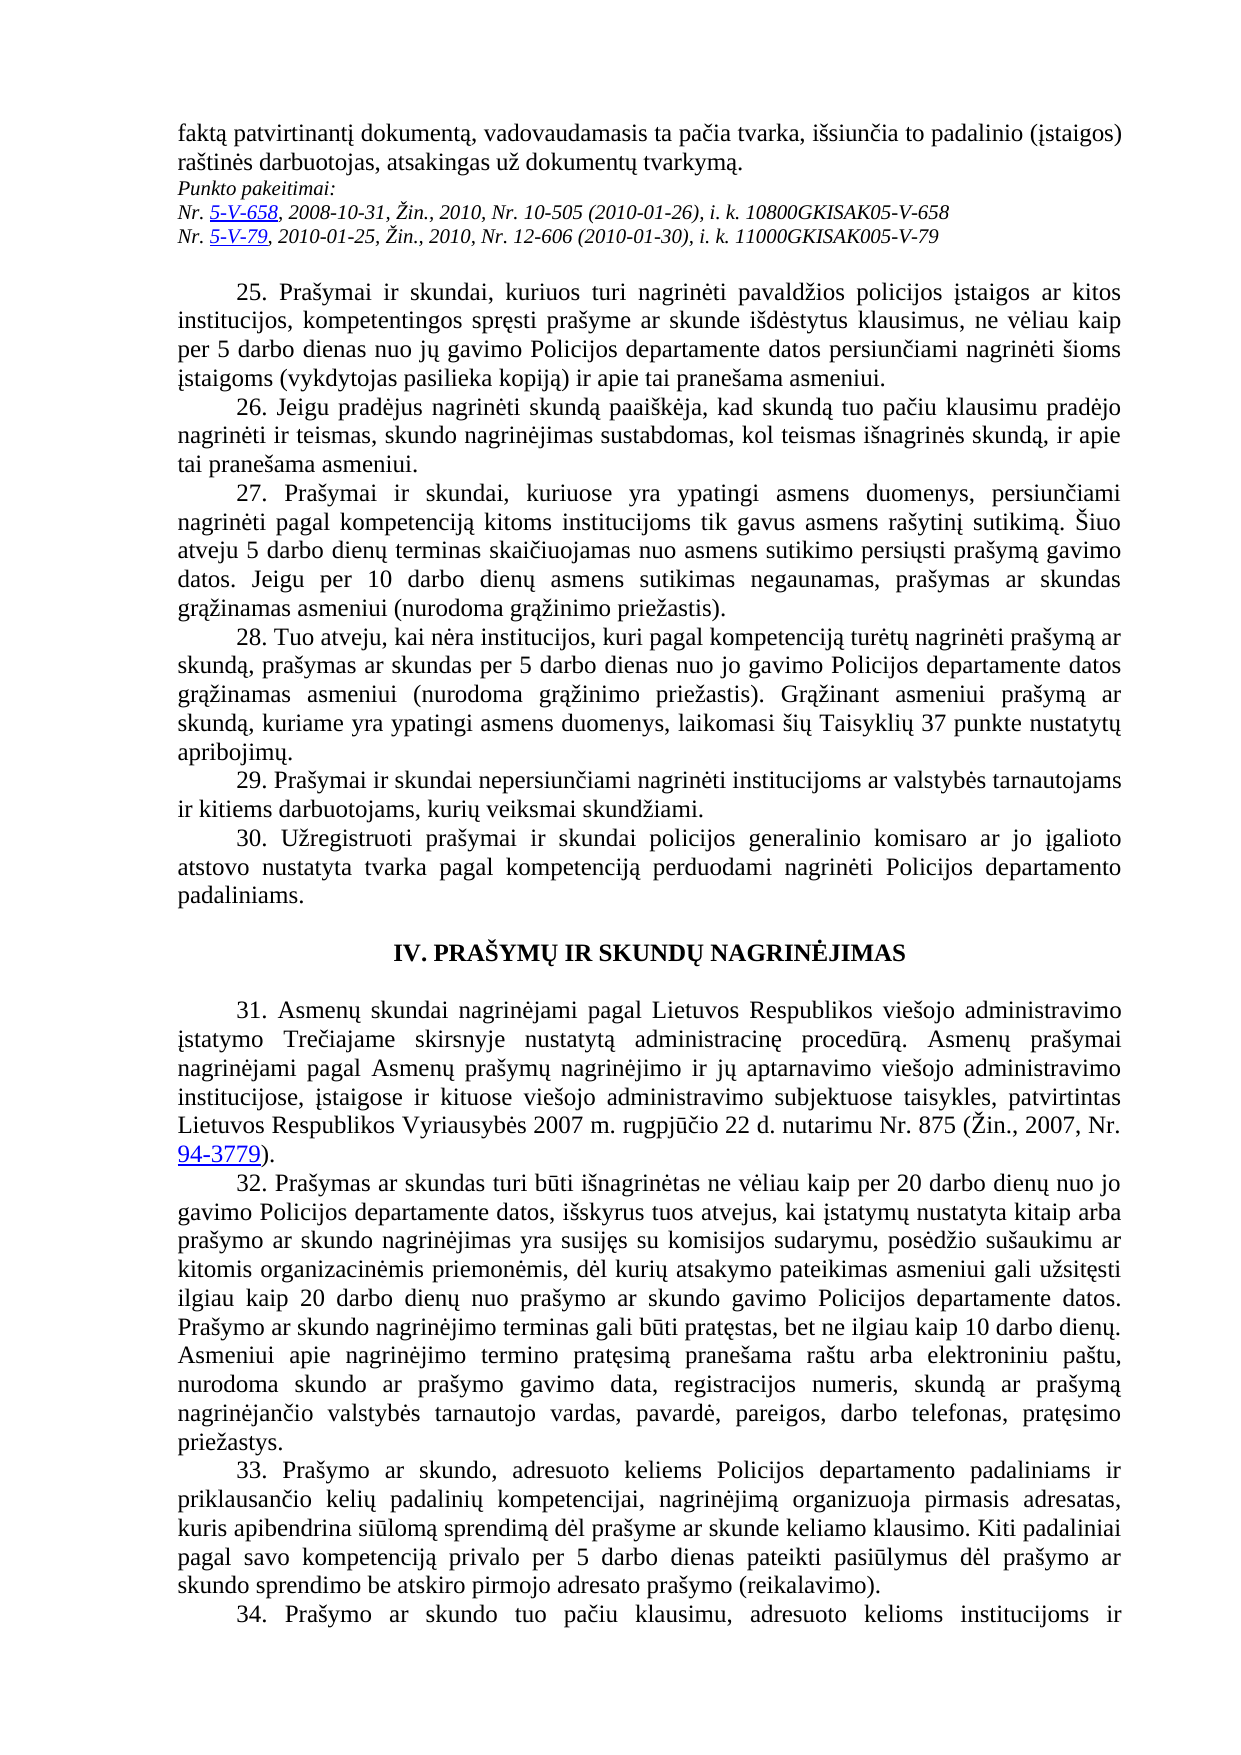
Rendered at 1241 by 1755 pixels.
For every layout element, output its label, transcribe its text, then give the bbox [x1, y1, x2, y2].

text 26. Jeigu pradėjus nagrinėti skundą paaiškėja, kad skundą tuo pačiu klausimu pradėjo nagrinėti ir teismas, skundo nagrinėjimas sustabdomas, kol teismas išnagrinės skundą, ir apie tai pranešama asmeniui. [177, 392, 1122, 478]
text 34. Prašymo ar skundo tuo pačiu klausimu, adresuoto kelioms institucijoms ir [177, 1599, 1122, 1628]
text 27. Prašymai ir skundai, kuriuose yra ypatingi asmens duomenys, persiunčiami nagrinėti pagal kompetenciją kitoms institucijoms tik gavus asmens rašytinį sutikimą. Šiuo atveju 5 darbo dienų terminas skaičiuojamas nuo asmens sutikimo persiųsti prašymą gavimo datos. Jeigu per 10 darbo dienų asmens sutikimas negaunamas, prašymas ar skundas grąžinamas asmeniui (nurodoma grąžinimo priežastis). [177, 478, 1122, 622]
text 28. Tuo atveju, kai nėra institucijos, kuri pagal kompetenciją turėtų nagrinėti prašymą ar skundą, prašymas ar skundas per 5 darbo dienas nuo jo gavimo Policijos departamente datos grąžinamas asmeniui (nurodoma grąžinimo priežastis). Grąžinant asmeniui prašymą ar skundą, kuriame yra ypatingi asmens duomenys, laikomasi šių Taisyklių 37 punkte nustatytų apribojimų. [177, 622, 1122, 765]
text Punkto pakeitimai: [177, 176, 1122, 200]
text 29. Prašymai ir skundai nepersiunčiami nagrinėti institucijoms ar valstybės tarnautojams ir kitiems darbuotojams, kurių veiksmai skundžiami. [177, 765, 1122, 823]
text 30. Užregistruoti prašymai ir skundai policijos generalinio komisaro ar jo įgalioto atstovo nustatyta tvarka pagal kompetenciją perduodami nagrinėti Policijos departamento padaliniams. [177, 823, 1122, 909]
text faktą patvirtinantį dokumentą, vadovaudamasis ta pačia tvarka, išsiunčia to padalinio (įstaigos) raštinės darbuotojas, atsakingas už dokumentų tvarkymą. [177, 118, 1122, 176]
text 31. Asmenų skundai nagrinėjami pagal Lietuvos Respublikos viešojo administravimo įstatymo Trečiajame skirsnyje nustatytą administracinę procedūrą. Asmenų prašymai nagrinėjami pagal Asmenų prašymų nagrinėjimo ir jų aptarnavimo viešojo administravimo institucijose, įstaigose ir kituose viešojo administravimo subjektuose taisykles, patvirtintas Lietuvos Respublikos Vyriausybės 2007 m. rugpjūčio 22 d. nutarimu Nr. 875 (Žin., 2007, Nr. 94-3779). [177, 995, 1122, 1168]
text 33. Prašymo ar skundo, adresuoto keliems Policijos departamento padaliniams ir priklausančio kelių padalinių kompetencijai, nagrinėjimą organizuoja pirmasis adresatas, kuris apibendrina siūlomą sprendimą dėl prašyme ar skunde keliamo klausimo. Kiti padaliniai pagal savo kompetenciją privalo per 5 darbo dienas pateikti pasiūlymus dėl prašymo ar skundo sprendimo be atskiro pirmojo adresato prašymo (reikalavimo). [177, 1455, 1122, 1599]
text 25. Prašymai ir skundai, kuriuos turi nagrinėti pavaldžios policijos įstaigos ar kitos institucijos, kompetentingos spręsti prašyme ar skunde išdėstytus klausimus, ne vėliau kaip per 5 darbo dienas nuo jų gavimo Policijos departamente datos persiunčiami nagrinėti šioms įstaigoms (vykdytojas pasilieka kopiją) ir apie tai pranešama asmeniui. [177, 277, 1122, 392]
text IV. PRAŠYMŲ IR SKUNDŲ NAGRINĖJIMAS [177, 938, 1122, 967]
text Nr. 5-V-658, 2008-10-31, Žin., 2010, Nr. 10-505 (2010-01-26), i. k. 10800GKISAK05-V-658 [177, 200, 1122, 224]
text Nr. 5-V-79, 2010-01-25, Žin., 2010, Nr. 12-606 (2010-01-30), i. k. 11000GKISAK005-V-79 [177, 224, 1122, 248]
text 32. Prašymas ar skundas turi būti išnagrinėtas ne vėliau kaip per 20 darbo dienų nuo jo gavimo Policijos departamente datos, išskyrus tuos atvejus, kai įstatymų nustatyta kitaip arba prašymo ar skundo nagrinėjimas yra susijęs su komisijos sudarymu, posėdžio sušaukimu ar kitomis organizacinėmis priemonėmis, dėl kurių atsakymo pateikimas asmeniui gali užsitęsti ilgiau kaip 20 darbo dienų nuo prašymo ar skundo gavimo Policijos departamente datos. Prašymo ar skundo nagrinėjimo terminas gali būti pratęstas, bet ne ilgiau kaip 10 darbo dienų. Asmeniui apie nagrinėjimo termino pratęsimą pranešama raštu arba elektroniniu paštu, nurodoma skundo ar prašymo gavimo data, registracijos numeris, skundą ar prašymą nagrinėjančio valstybės tarnautojo vardas, pavardė, pareigos, darbo telefonas, pratęsimo priežastys. [177, 1168, 1122, 1455]
